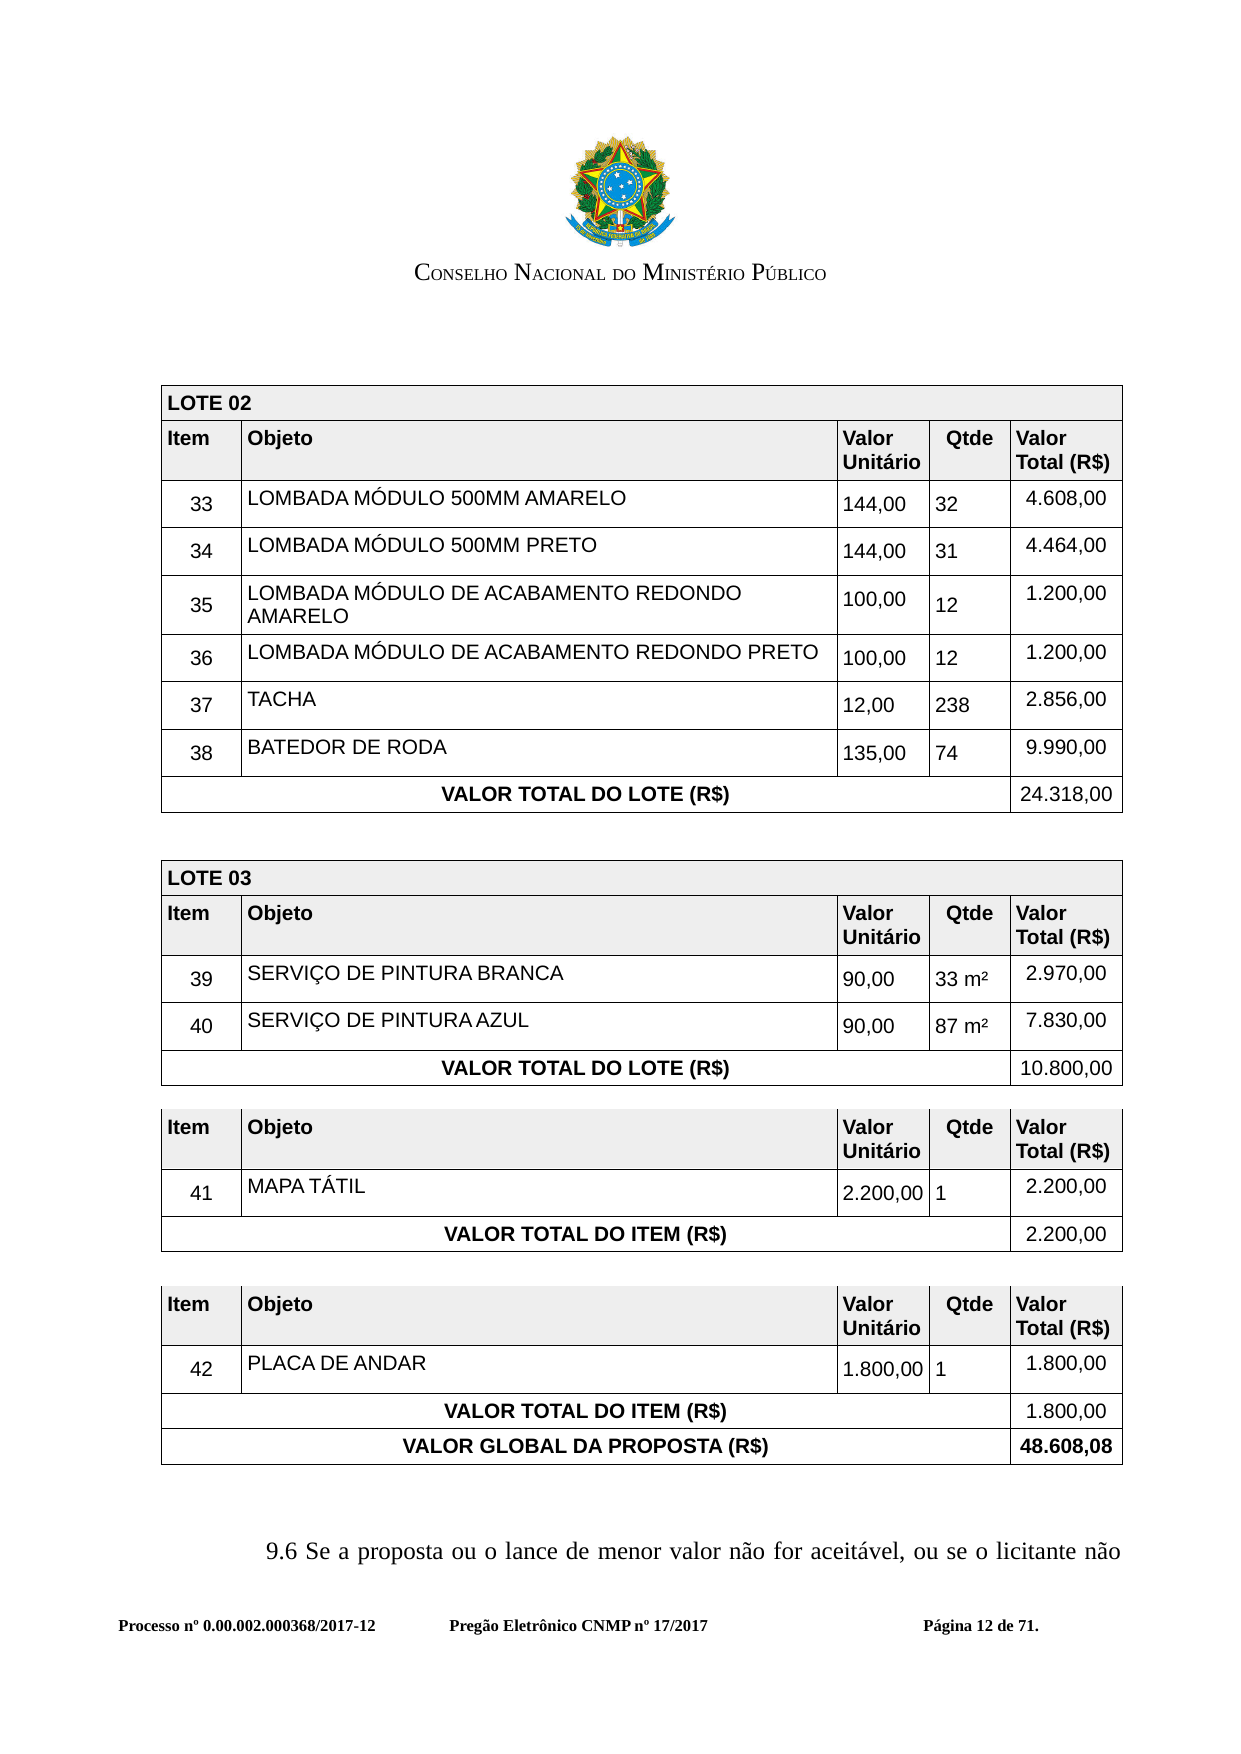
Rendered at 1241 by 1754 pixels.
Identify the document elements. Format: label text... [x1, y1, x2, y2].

table_cell LOMBADA MÓDULO DE ACABAMENTO REDONDO AMARELO [242, 576, 837, 634]
table_cell LOMBADA MÓDULO 500MM PRETO [242, 528, 837, 574]
table_cell PLACA DE ANDAR [242, 1346, 837, 1393]
table_header Item [162, 1286, 241, 1345]
table_cell 12 [930, 635, 1010, 681]
table_cell LOMBADA MÓDULO DE ACABAMENTO REDONDO PRETO [242, 635, 837, 681]
text 9.6 Se a proposta ou o lance de menor valor não for aceitável, ou se o licitante não [118, 1536, 1122, 1564]
table_cell 32 [930, 481, 1010, 527]
table_header Qtde [930, 1109, 1010, 1168]
table_cell 10.800,00 [1011, 1051, 1122, 1085]
table_cell BATEDOR DE RODA [242, 730, 837, 776]
table_cell 100,00 [838, 576, 929, 634]
table_cell 12 [930, 576, 1010, 634]
table_cell 2.856,00 [1011, 682, 1122, 729]
table_cell 2.200,00 [1011, 1170, 1122, 1216]
table_cell SERVIÇO DE PINTURA BRANCA [242, 956, 837, 1002]
table_cell 33 [162, 481, 241, 527]
table_header Qtde [930, 1286, 1010, 1345]
table_cell LOMBADA MÓDULO 500MM AMARELO [242, 481, 837, 527]
table_cell 1.200,00 [1011, 635, 1122, 681]
table_cell Valor Total (R$) [1011, 896, 1122, 955]
table_cell VALOR TOTAL DO ITEM (R$) [162, 1394, 1010, 1428]
table_cell 34 [162, 528, 241, 574]
table_cell 90,00 [838, 1003, 929, 1049]
table_cell 36 [162, 635, 241, 681]
table_cell 100,00 [838, 635, 929, 681]
table_cell 4.464,00 [1011, 528, 1122, 574]
table_cell 144,00 [838, 528, 929, 574]
table_cell VALOR TOTAL DO ITEM (R$) [162, 1217, 1010, 1251]
table_cell 1.200,00 [1011, 576, 1122, 634]
table_cell Item [162, 896, 241, 955]
table_cell 33 m² [930, 956, 1010, 1002]
table_cell Qtde [930, 896, 1010, 955]
table_cell 42 [162, 1346, 241, 1393]
table_cell 2.200,00 [1011, 1217, 1122, 1251]
table_cell Objeto [242, 421, 837, 480]
table_cell 1.800,00 [1011, 1394, 1122, 1428]
table_cell Item [162, 421, 241, 480]
table_cell TACHA [242, 682, 837, 729]
table_cell VALOR TOTAL DO LOTE (R$) [162, 1051, 1010, 1085]
table_cell 74 [930, 730, 1010, 776]
table_cell 48.608,08 [1011, 1429, 1122, 1464]
table_cell MAPA TÁTIL [242, 1170, 837, 1216]
table_header Valor Unitário [838, 1286, 929, 1345]
table_cell 12,00 [838, 682, 929, 729]
table_cell 144,00 [838, 481, 929, 527]
table_cell 9.990,00 [1011, 730, 1122, 776]
table_cell 2.970,00 [1011, 956, 1122, 1002]
table_cell 1.800,00 [1011, 1346, 1122, 1393]
table_header Valor Total (R$) [1011, 1286, 1122, 1345]
table_cell 238 [930, 682, 1010, 729]
table_header LOTE 03 [162, 861, 1122, 895]
table_cell SERVIÇO DE PINTURA AZUL [242, 1003, 837, 1049]
table_cell 1 [930, 1346, 1010, 1393]
table_cell 41 [162, 1170, 241, 1216]
table_cell 1 [930, 1170, 1010, 1216]
table_cell 90,00 [838, 956, 929, 1002]
table_cell VALOR GLOBAL DA PROPOSTA (R$) [162, 1429, 1010, 1464]
table_cell 40 [162, 1003, 241, 1049]
table_header LOTE 02 [162, 386, 1122, 420]
table_header Objeto [242, 1109, 837, 1168]
table_cell 1.800,00 [838, 1346, 929, 1393]
table_header Valor Total (R$) [1011, 1109, 1122, 1168]
table_header Valor Unitário [838, 1109, 929, 1168]
table_cell VALOR TOTAL DO LOTE (R$) [162, 777, 1010, 812]
table_cell 4.608,00 [1011, 481, 1122, 527]
table_cell 87 m² [930, 1003, 1010, 1049]
table_header Item [162, 1109, 241, 1168]
table_cell 35 [162, 576, 241, 634]
table_cell 7.830,00 [1011, 1003, 1122, 1049]
table_cell 39 [162, 956, 241, 1002]
table_cell 2.200,00 [838, 1170, 929, 1216]
table_cell Valor Unitário [838, 896, 929, 955]
table_cell 135,00 [838, 730, 929, 776]
table_cell 38 [162, 730, 241, 776]
table_cell Valor Total (R$) [1011, 421, 1122, 480]
table_cell 31 [930, 528, 1010, 574]
table_cell Valor Unitário [838, 421, 929, 480]
table_header Objeto [242, 1286, 837, 1345]
table_cell Qtde [930, 421, 1010, 480]
table_cell 24.318,00 [1011, 777, 1122, 812]
table_cell 37 [162, 682, 241, 729]
table_cell Objeto [242, 896, 837, 955]
